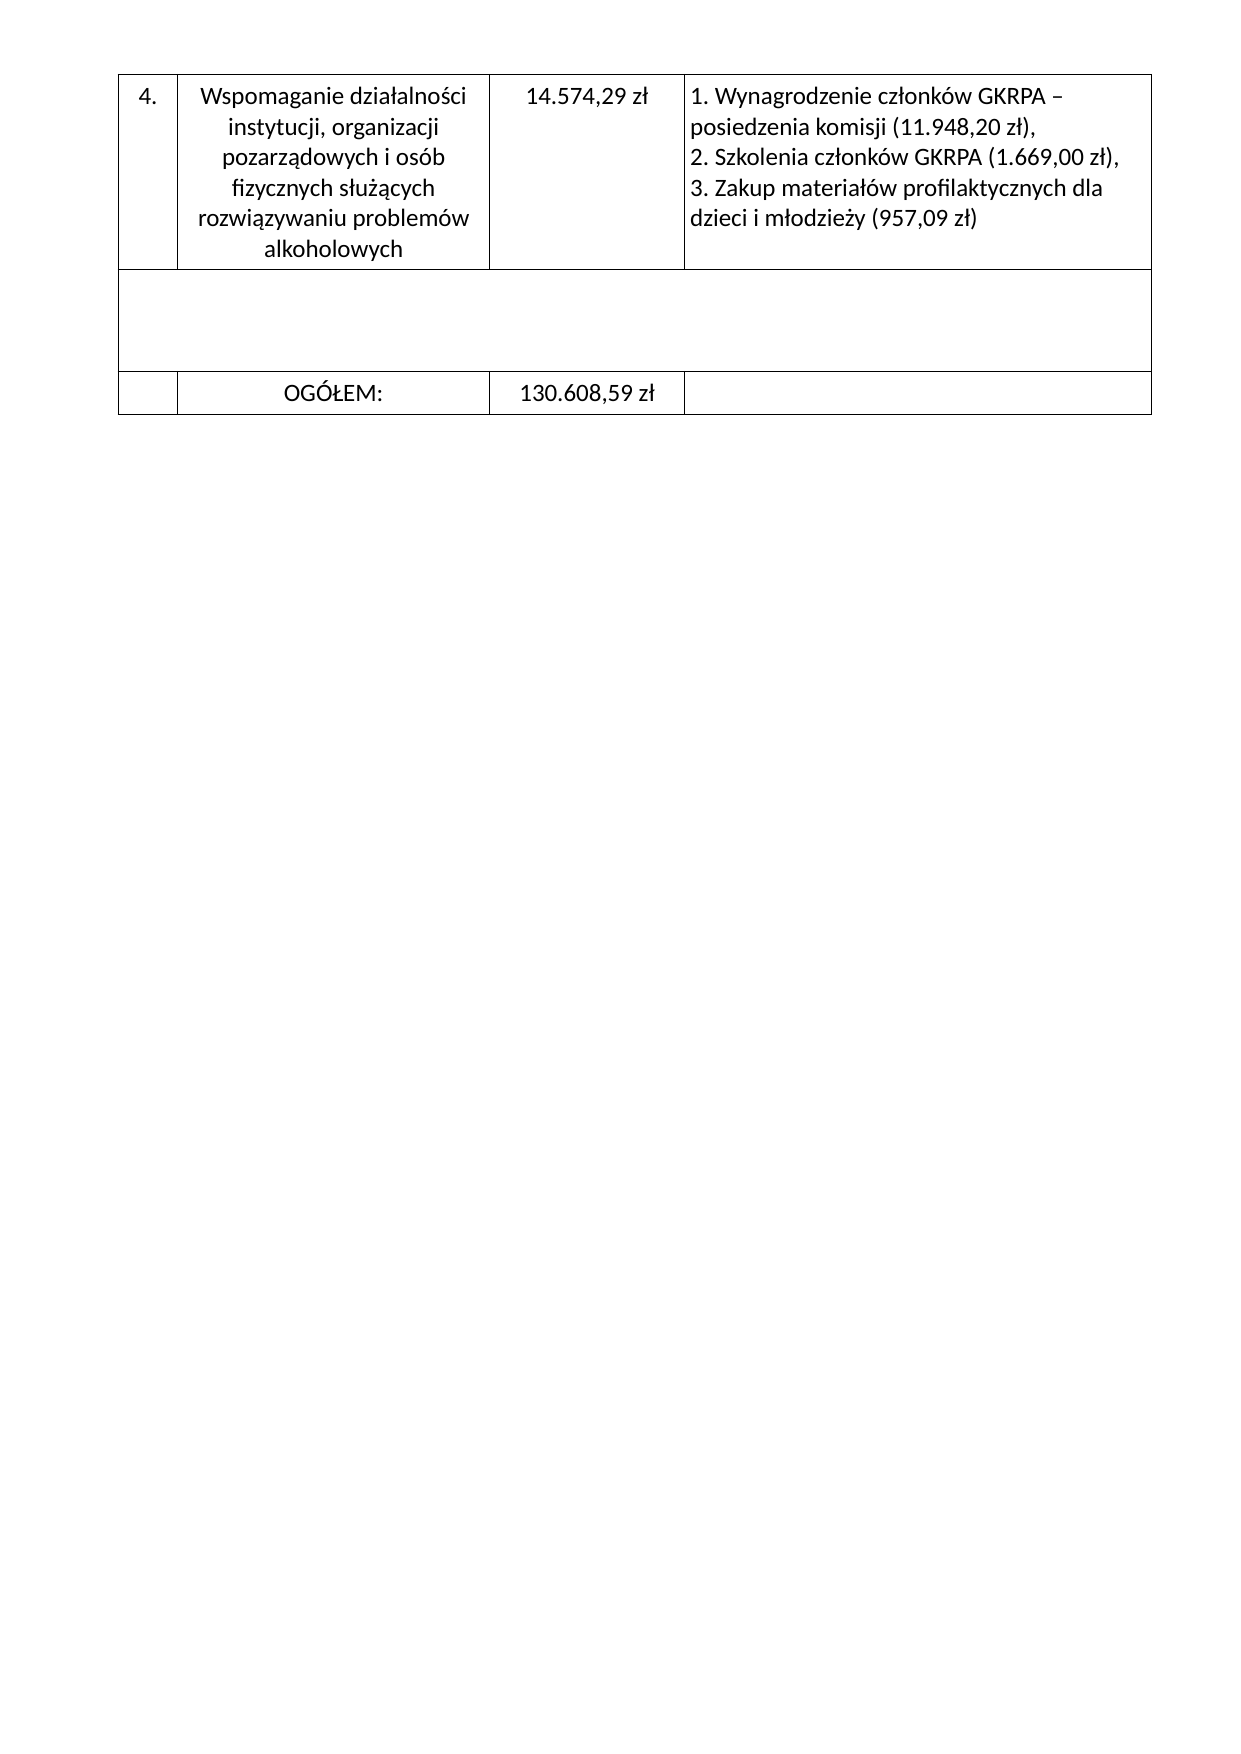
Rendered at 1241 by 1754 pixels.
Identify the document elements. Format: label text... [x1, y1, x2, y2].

table_cell Wspomaganie działalności instytucji, organizacji pozarządowych i osób fizycznych służących rozwiązywaniu problemów alkoholowych [178, 75, 489, 269]
table_cell OGÓŁEM: [178, 372, 489, 414]
table_cell 1. Wynagrodzenie członków GKRPA – posiedzenia komisji (11.948,20 zł), 2. Szkolenia członków GKRPA (1.669,00 zł), 3. Zakup materiałów profilaktycznych dla dzieci i młodzieży (957,09 zł) [685, 75, 1151, 269]
table_cell [119, 270, 1151, 371]
table_cell 14.574,29 zł [490, 75, 684, 269]
table_cell 4. [119, 75, 177, 269]
table_cell 130.608,59 zł [490, 372, 684, 414]
table_cell [685, 372, 1151, 414]
table_cell [119, 372, 177, 414]
